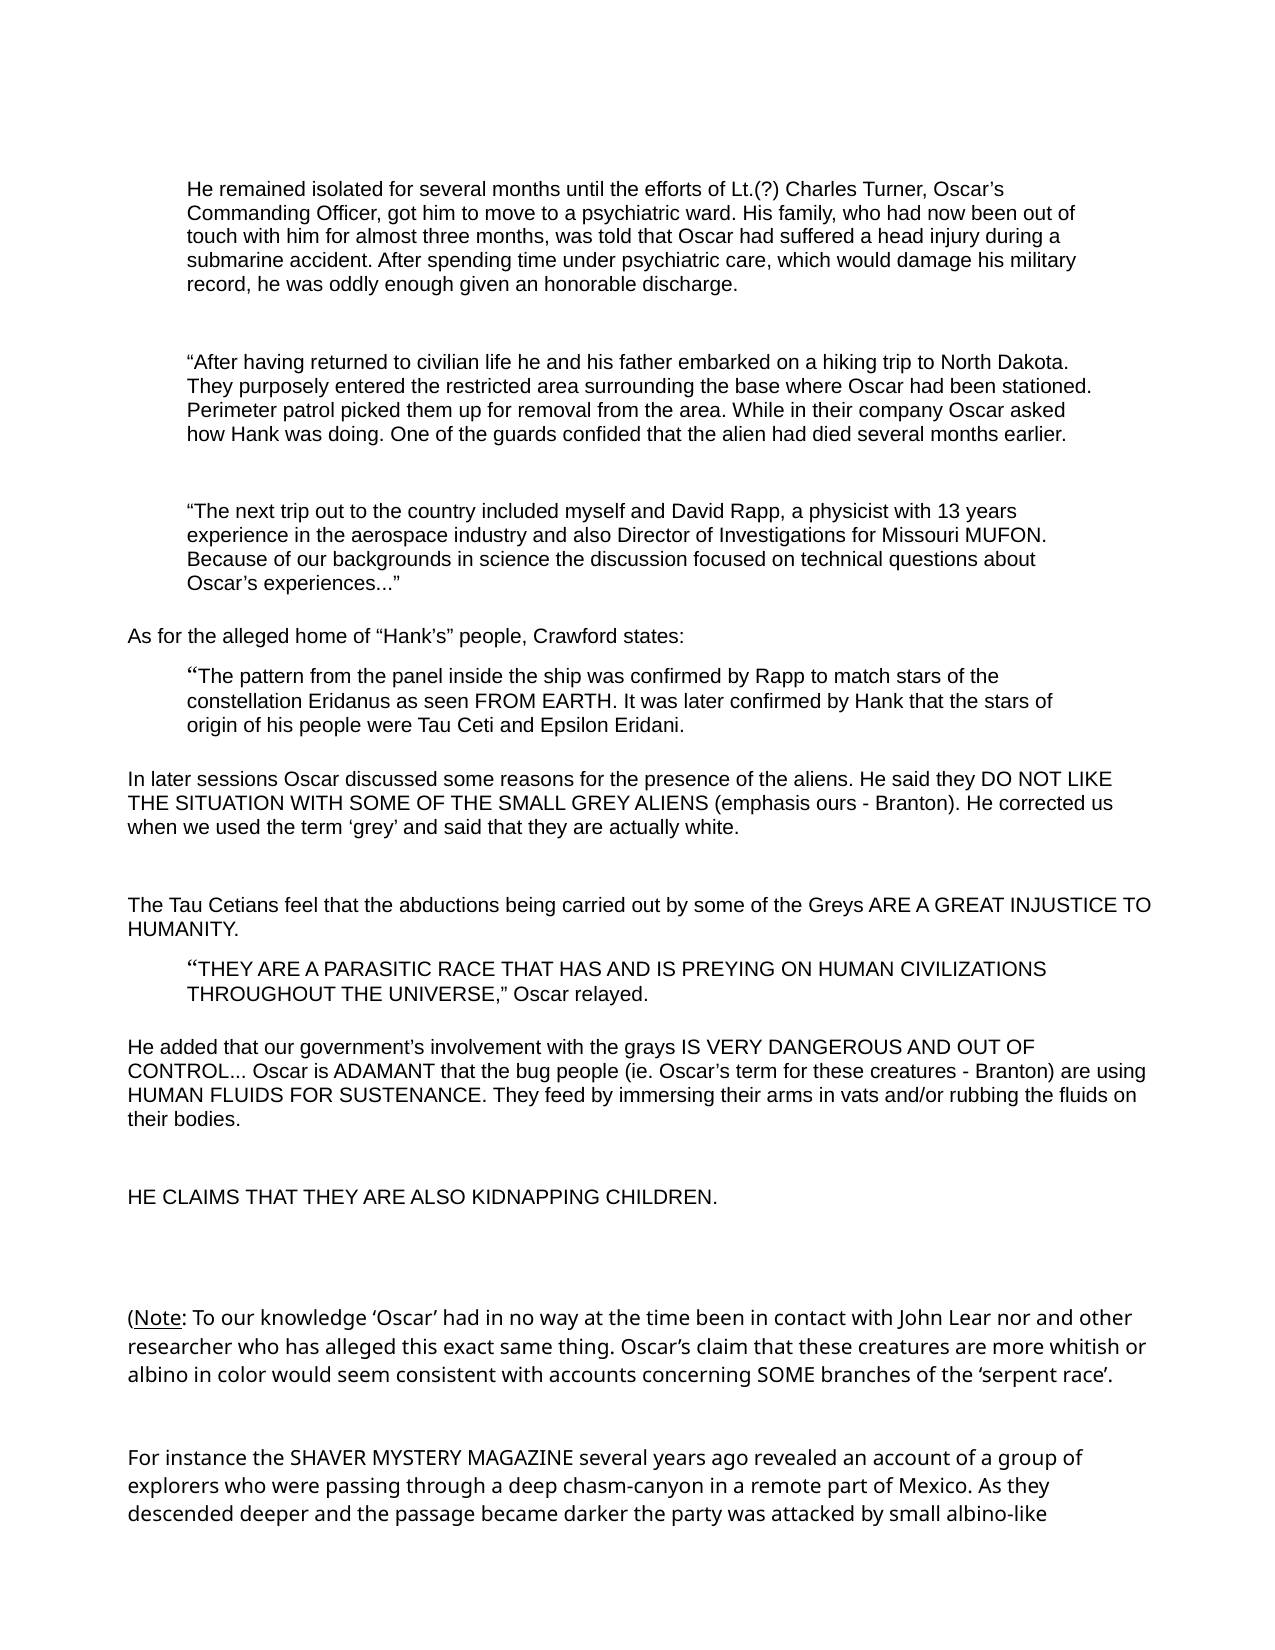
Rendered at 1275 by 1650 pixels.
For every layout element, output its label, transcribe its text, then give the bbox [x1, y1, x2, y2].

text In later sessions Oscar discussed some reasons for the presence of the aliens. He said they DO NOT LIKE THE SITUATION WITH SOME OF THE SMALL GREY ALIENS (emphasis ours - Branton). He corrected us when we used the term ‘grey’ and said that they are actually white. [127, 767, 1154, 839]
text “The pattern from the panel inside the ship was confirmed by Rapp to match stars of the constellation Eridanus as seen FROM EARTH. It was later confirmed by Hank that the stars of origin of his people were Tau Ceti and Epsilon Eridani. [187, 661, 1095, 737]
text “After having returned to civilian life he and his father embarked on a hiking trip to North Dakota. They purposely entered the restricted area surrounding the base where Oscar had been stationed. Perimeter patrol picked them up for removal from the area. While in their company Oscar asked how Hank was doing. One of the guards confided that the alien had died several months earlier. [187, 326, 1095, 445]
text For instance the SHAVER MYSTERY MAGAZINE several years ago revealed an account of a group of explorers who were passing through a deep chasm-canyon in a remote part of Mexico. As they descended deeper and the passage became darker the party was attacked by small albino-like [127, 1443, 1154, 1528]
text “The next trip out to the country included myself and David Rapp, a physicist with 13 years experience in the aerospace industry and also Director of Investigations for Missouri MUFON. Because of our backgrounds in science the discussion focused on technical questions about Oscar’s experiences...” [187, 475, 1095, 595]
text He added that our government’s involvement with the grays IS VERY DANGEROUS AND OUT OF CONTROL... Oscar is ADAMANT that the bug people (ie. Oscar’s term for these creatures - Branton) are using HUMAN FLUIDS FOR SUSTENANCE. They feed by immersing their arms in vats and/or rubbing the fluids on their bodies. [127, 1035, 1154, 1131]
text As for the alleged home of “Hank’s” people, Crawford states: [127, 624, 1154, 648]
text “THEY ARE A PARASITIC RACE THAT HAS AND IS PREYING ON HUMAN CIVILIZATIONS THROUGHOUT THE UNIVERSE,” Oscar relayed. [187, 953, 1095, 1006]
text The Tau Cetians feel that the abductions being carried out by some of the Greys ARE A GREAT INJUSTICE TO HUMANITY. [127, 892, 1154, 940]
text HE CLAIMS THAT THEY ARE ALSO KIDNAPPING CHILDREN. [127, 1184, 1154, 1208]
text He remained isolated for several months until the efforts of Lt.(?) Charles Turner, Oscar’s Commanding Officer, got him to move to a psychiatric ward. His family, who had now been out of touch with him for almost three months, was told that Oscar had suffered a head injury during a submarine accident. After spending time under psychiatric care, which would damage his military record, he was oddly enough given an honorable discharge. [187, 176, 1095, 296]
text (Note: To our knowledge ‘Oscar’ had in no way at the time been in contact with John Lear nor and other researcher who has alleged this exact same thing. Oscar’s claim that these creatures are more whitish or albino in color would seem consistent with accounts concerning SOME branches of the ‘serpent race’. [127, 1303, 1154, 1389]
